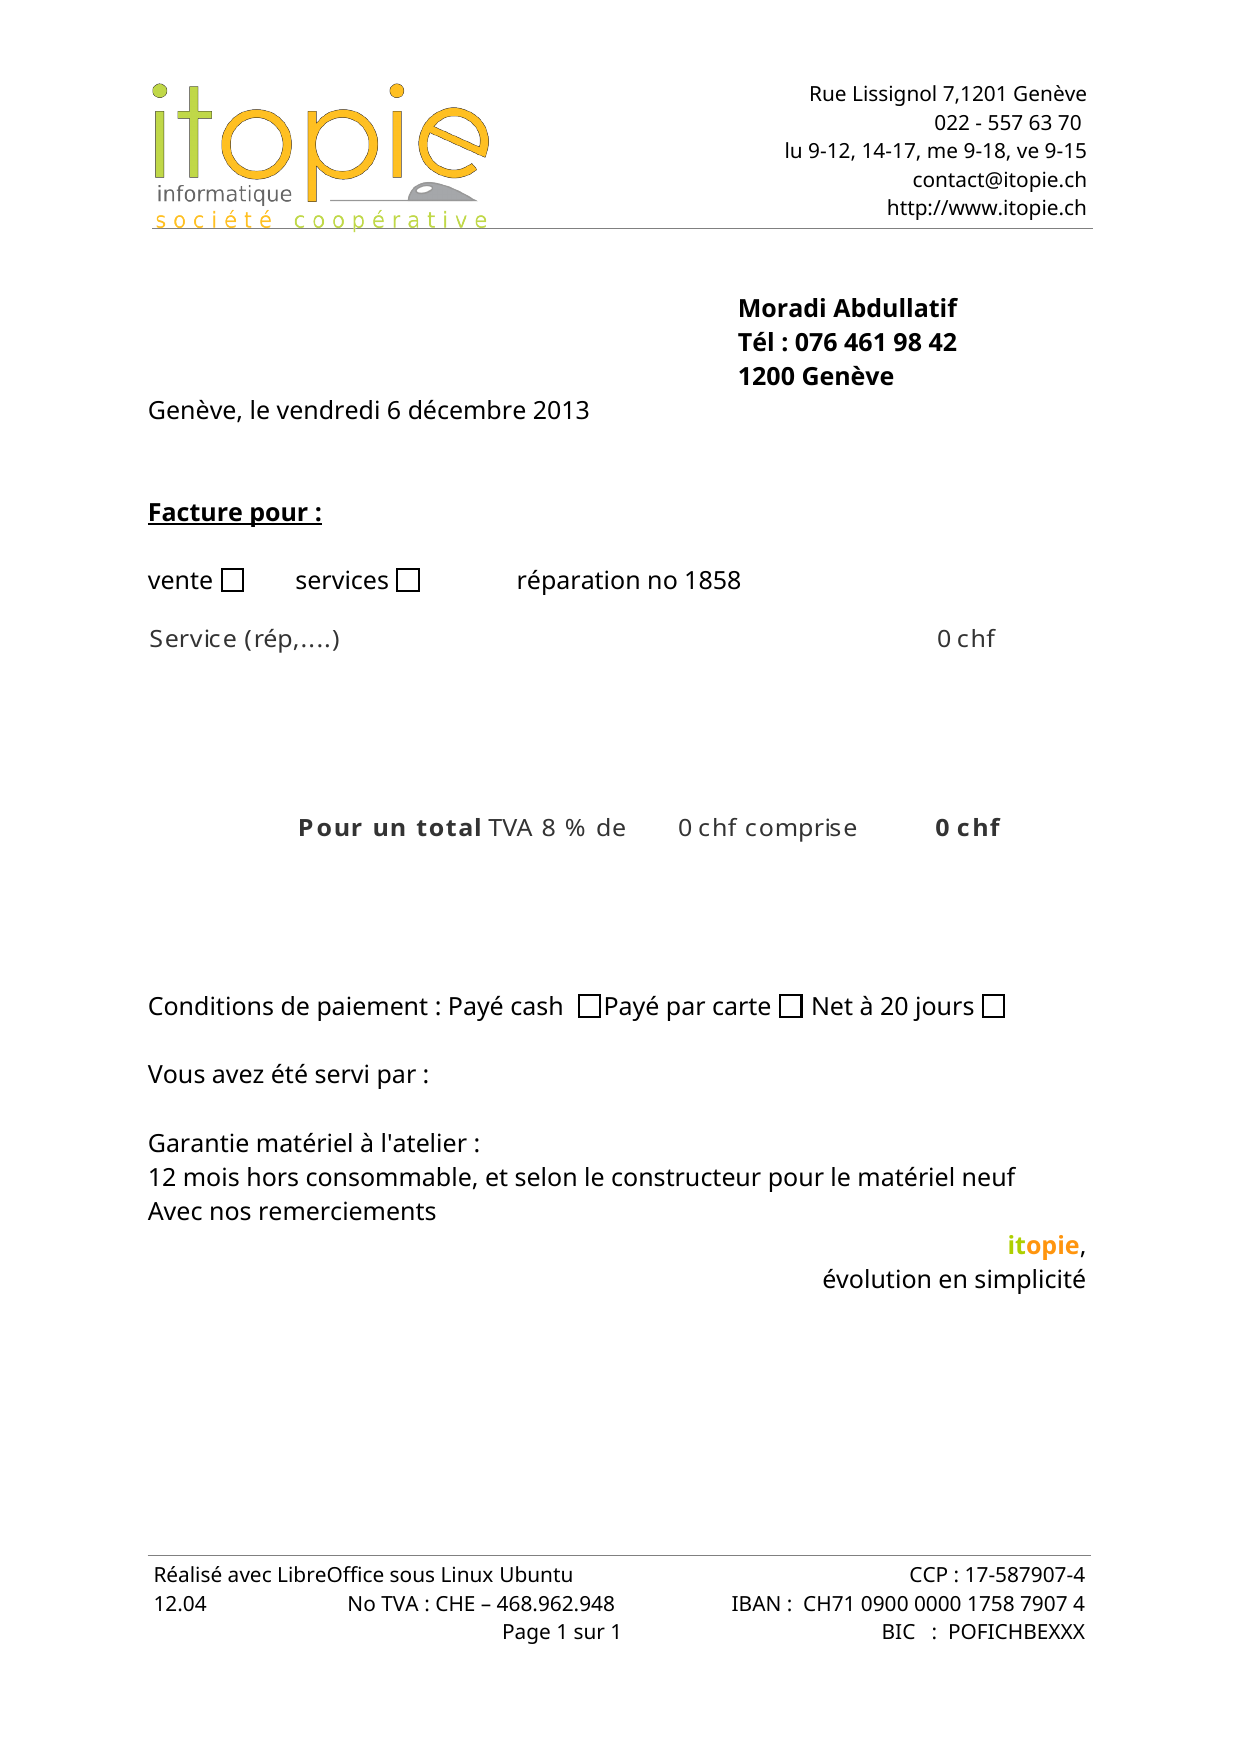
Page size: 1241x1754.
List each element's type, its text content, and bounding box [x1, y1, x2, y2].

text Vous avez été servi par : [148, 1057, 1093, 1091]
text itopie, [148, 1227, 1093, 1262]
text Tél : 076 461 98 42 [148, 324, 1093, 358]
text Facture pour : [148, 495, 1093, 529]
text vente services réparation no 1858 [148, 563, 1093, 597]
text Moradi Abdullatif [148, 290, 1093, 324]
text évolution en simplicité [148, 1262, 1093, 1296]
text Genève, le vendredi 6 décembre 2013 [148, 392, 1093, 427]
text Garantie matériel à l'atelier : [148, 1125, 1093, 1159]
text 12 mois hors consommable, et selon le constructeur pour le matériel neuf [148, 1159, 1093, 1193]
text 1200 Genève [148, 358, 1093, 392]
text Avec nos remerciements [148, 1193, 1093, 1227]
picture [138, 72, 500, 244]
text Conditions de paiement : Payé cash Payé par carte Net à 20 jours [148, 989, 1093, 1023]
